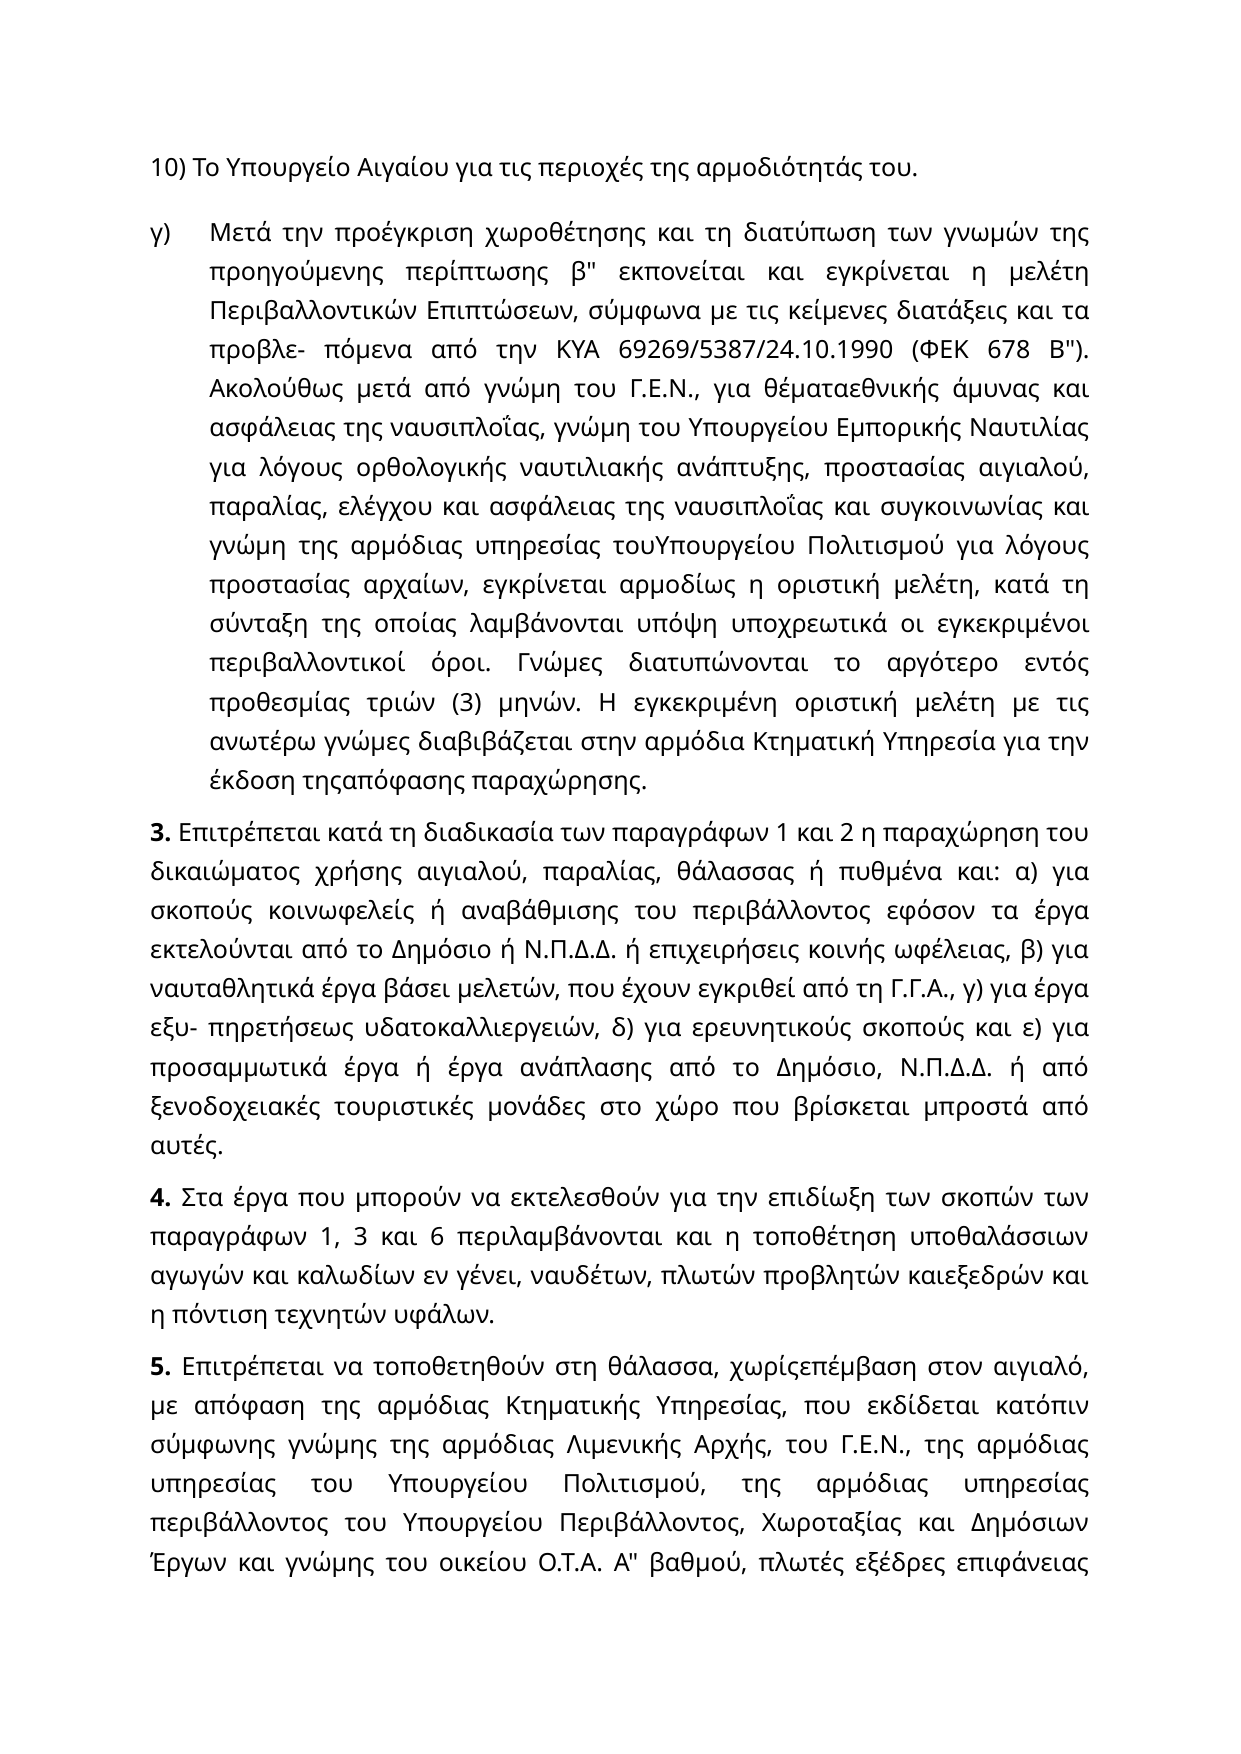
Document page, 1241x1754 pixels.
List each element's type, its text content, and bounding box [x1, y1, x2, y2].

text 5. Επιτρέπεται να τοποθετηθούν στη θάλασσα, χωρίςεπέμβαση στον αιγιαλό, με απόφαση της αρμόδιας Κτηματικής Υπηρεσίας, που εκδίδεται κατόπιν σύμφωνης γνώμης της αρμόδιας Λιμενικής Αρχής, του Γ.Ε.Ν., της αρμόδιας υπηρεσίας του Υπουργείου Πολιτισμού, της αρμόδιας υπηρεσίας περιβάλλοντος του Υπουργείου Περιβάλλοντος, Χωροταξίας και Δημόσιων Έργων και γνώμης του οικείου Ο.Τ.Α. Α" βαθμού, πλωτές εξέδρες επιφάνειας [150, 1348, 1090, 1578]
list γ) Μετά την προέγκριση χωροθέτησης και τη διατύπωση των γνωμών της προηγούμενης περίπτωσης β" εκπονείται και εγκρίνεται η μελέτη Περιβαλλοντικών Επιπτώσεων, σύμφωνα με τις κείμενες διατάξεις και τα προβλε- πόμενα από την ΚΥΑ 69269/5387/24.10.1990 (ΦΕΚ 678 Β"). Ακολούθως μετά από γνώμη του Γ.Ε.Ν., για θέματαεθνικής άμυνας και ασφάλειας της ναυσιπλοΐας, γνώμη του Υπουργείου Εμπορικής Ναυτιλίας για λόγους ορθολογικής ναυτιλιακής ανάπτυξης, προστασίας αιγιαλού, παραλίας, ελέγχου και ασφάλειας της ναυσιπλοΐας και συγκοινωνίας και γνώμη της αρμόδιας υπηρεσίας τουΥπουργείου Πολιτισμού για λόγους προστασίας αρχαίων, εγκρίνεται αρμοδίως η οριστική μελέτη, κατά τη σύνταξη της οποίας λαμβάνονται υπόψη υποχρεωτικά οι εγκεκριμένοι περιβαλλοντικοί όροι. Γνώμες διατυπώνονται το αργότερο εντός προθεσμίας τριών (3) μηνών. Η εγκεκριμένη οριστική μελέτη με τις ανωτέρω γνώμες διαβιβάζεται στην αρμόδια Κτηματική Υπηρεσία για την έκδοση τηςαπόφασης παραχώρησης. [150, 214, 1090, 797]
text 4. Στα έργα που μπορούν να εκτελεσθούν για την επιδίωξη των σκοπών των παραγράφων 1, 3 και 6 περιλαμβάνονται και η τοποθέτηση υποθαλάσσιων αγωγών και καλωδίων εν γένει, ναυδέτων, πλωτών προβλητών καιεξεδρών και η πόντιση τεχνητών υφάλων. [150, 1179, 1090, 1331]
text 10) Το Υπουργείο Αιγαίου για τις περιοχές της αρμοδιότητάς του. [150, 150, 1090, 184]
text 3. Επιτρέπεται κατά τη διαδικασία των παραγράφων 1 και 2 η παραχώρηση του δικαιώματος χρήσης αιγιαλού, παραλίας, θάλασσας ή πυθμένα και: α) για σκοπούς κοινωφελείς ή αναβάθμισης του περιβάλλοντος εφόσον τα έργα εκτελούνται από το Δημόσιο ή Ν.Π.Δ.Δ. ή επιχειρήσεις κοινής ωφέλειας, β) για ναυταθλητικά έργα βάσει μελετών, που έχουν εγκριθεί από τη Γ.Γ.Α., γ) για έργα εξυ- πηρετήσεως υδατοκαλλιεργειών, δ) για ερευνητικούς σκοπούς και ε) για προσαμμωτικά έργα ή έργα ανάπλασης από το Δημόσιο, Ν.Π.Δ.Δ. ή από ξενοδοχειακές τουριστικές μονάδες στο χώρο που βρίσκεται μπροστά από αυτές. [150, 814, 1090, 1162]
